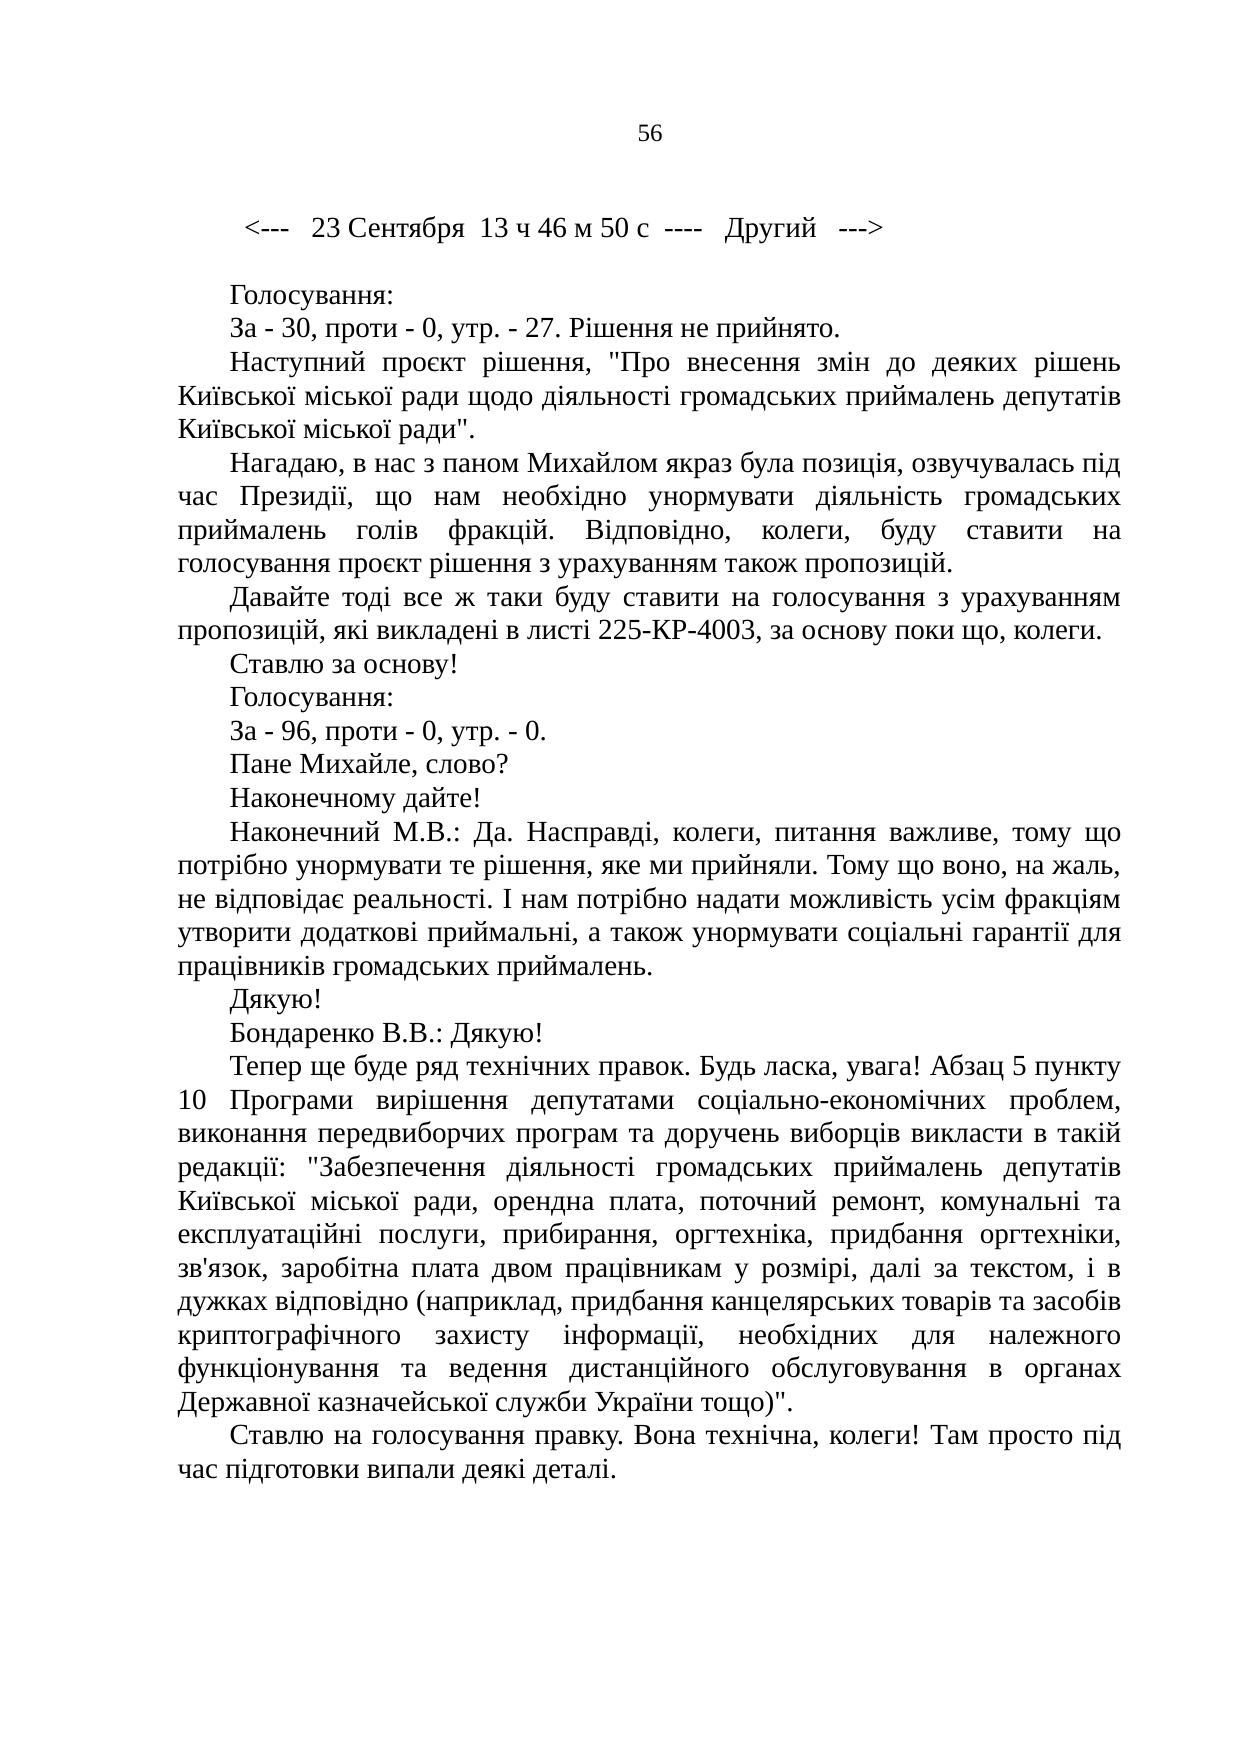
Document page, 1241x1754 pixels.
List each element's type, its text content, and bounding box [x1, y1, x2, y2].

text Наступний проєкт рішення, "Про внесення змін до деяких рішень Київської міської ради щодо діяльності громадських приймалень депутатів Київської міської ради". [177, 344, 1122, 445]
text За - 30, проти - 0, утр. - 27. Рішення не прийнято. [177, 311, 1122, 344]
text Пане Михайле, слово? [177, 747, 1122, 780]
text За - 96, проти - 0, утр. - 0. [177, 713, 1122, 747]
text Тепер ще буде ряд технічних правок. Будь ласка, увага! Абзац 5 пункту 10 Програми вирішення депутатами соціально-економічних проблем, виконання передвиборчих програм та доручень виборців викласти в такій редакції: "Забезпечення діяльності громадських приймалень депутатів Київської міської ради, орендна плата, поточний ремонт, комунальні та експлуатаційні послуги, прибирання, оргтехніка, придбання оргтехніки, зв'язок, заробітна плата двом працівникам у розмірі, далі за текстом, і в дужках відповідно (наприклад, придбання канцелярських товарів та засобів криптографічного захисту інформації, необхідних для належного функціонування та ведення дистанційного обслуговування в органах Державної казначейської служби України тощо)". [177, 1048, 1122, 1417]
text Голосування: [177, 679, 1122, 713]
text Ставлю на голосування правку. Вона технічна, колеги! Там просто під час підготовки випали деякі деталі. [177, 1417, 1122, 1484]
text Нагадаю, в нас з паном Михайлом якраз була позиція, озвучувалась під час Президії, що нам необхідно унормувати діяльність громадських приймалень голів фракцій. Відповідно, колеги, буду ставити на голосування проєкт рішення з урахуванням також пропозицій. [177, 445, 1122, 579]
text Наконечний М.В.: Да. Насправді, колеги, питання важливе, тому що потрібно унормувати те рішення, яке ми прийняли. Тому що воно, на жаль, не відповідає реальності. І нам потрібно надати можливість усім фракціям утворити додаткові приймальні, а також унормувати соціальні гарантії для працівників громадських приймалень. [177, 814, 1122, 981]
text Наконечному дайте! [177, 780, 1122, 814]
text Бондаренко В.В.: Дякую! [177, 1015, 1122, 1048]
text Голосування: [177, 277, 1122, 311]
text Ставлю за основу! [177, 646, 1122, 679]
text Давайте тоді все ж таки буду ставити на голосування з урахуванням пропозицій, які викладені в листі 225-КР-4003, за основу поки що, колеги. [177, 579, 1122, 646]
text <--- 23 Сентября 13 ч 46 м 50 с ---- Другий ---> [177, 210, 1122, 243]
text Дякую! [177, 981, 1122, 1015]
